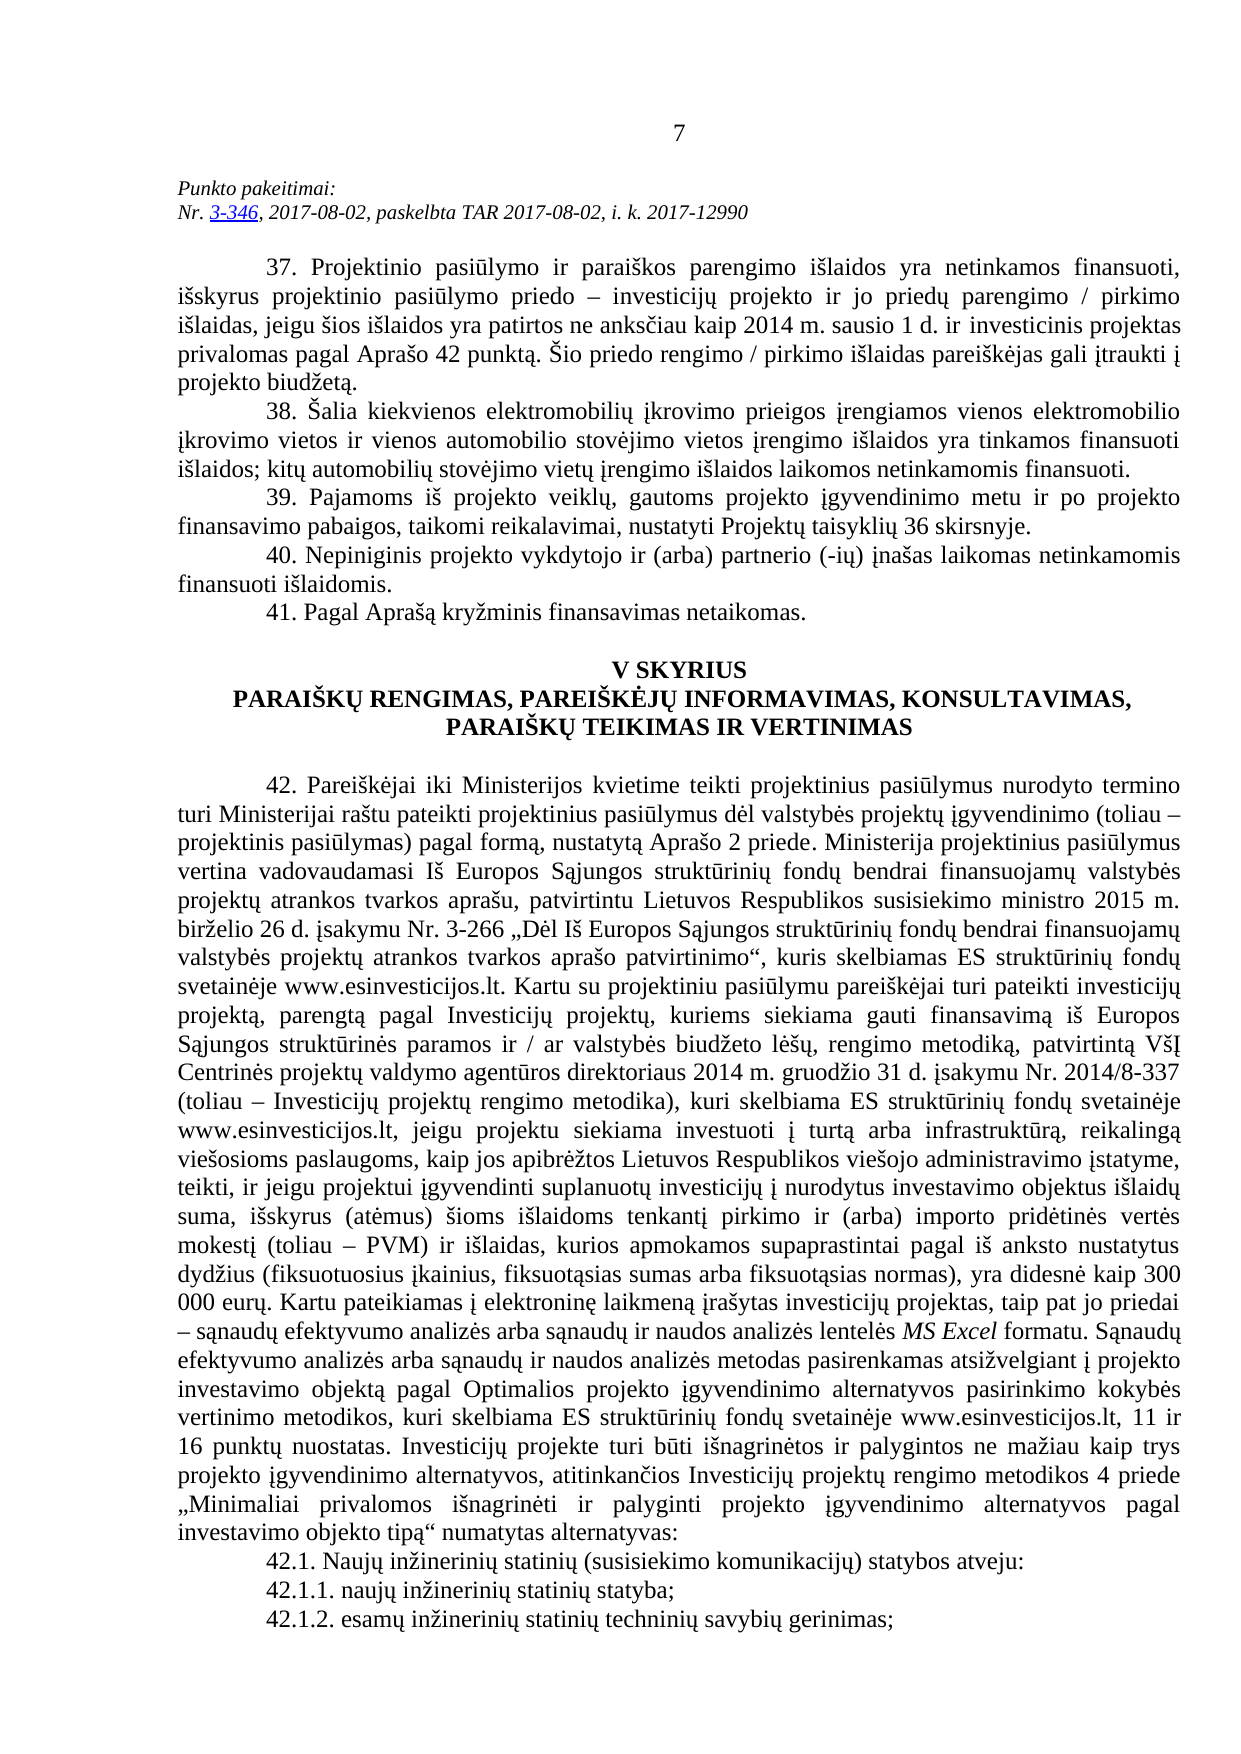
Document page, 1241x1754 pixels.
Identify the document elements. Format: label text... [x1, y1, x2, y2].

text Nr. 3-346, 2017-08-02, paskelbta TAR 2017-08-02, i. k. 2017-12990 [177, 200, 1181, 224]
text 42.1. Naujų inžinerinių statinių (susisiekimo komunikacijų) statybos atveju: [177, 1546, 1181, 1575]
text 42.1.1. naujų inžinerinių statinių statyba; [177, 1575, 1181, 1604]
text 42. Pareiškėjai iki Ministerijos kvietime teikti projektinius pasiūlymus nurodyto termino turi Ministerijai raštu pateikti projektinius pasiūlymus dėl valstybės projektų įgyvendinimo (toliau – projektinis pasiūlymas) pagal formą, nustatytą Aprašo 2 priede. Ministerija projektinius pasiūlymus vertina vadovaudamasi Iš Europos Sąjungos struktūrinių fondų bendrai finansuojamų valstybės projektų atrankos tvarkos aprašu, patvirtintu Lietuvos Respublikos susisiekimo ministro 2015 m. birželio 26 d. įsakymu Nr. 3-266 „Dėl Iš Europos Sąjungos struktūrinių fondų bendrai finansuojamų valstybės projektų atrankos tvarkos aprašo patvirtinimo“, kuris skelbiamas ES struktūrinių fondų svetainėje www.esinvesticijos.lt. Kartu su projektiniu pasiūlymu pareiškėjai turi pateikti investicijų projektą, parengtą pagal Investicijų projektų, kuriems siekiama gauti finansavimą iš Europos Sąjungos struktūrinės paramos ir / ar valstybės biudžeto lėšų, rengimo metodiką, patvirtintą VšĮ Centrinės projektų valdymo agentūros direktoriaus 2014 m. gruodžio 31 d. įsakymu Nr. 2014/8-337 (toliau – Investicijų projektų rengimo metodika), kuri skelbiama ES struktūrinių fondų svetainėje www.esinvesticijos.lt, jeigu projektu siekiama investuoti į turtą arba infrastruktūrą, reikalingą viešosioms paslaugoms, kaip jos apibrėžtos Lietuvos Respublikos viešojo administravimo įstatyme, teikti, ir jeigu projektui įgyvendinti suplanuotų investicijų į nurodytus investavimo objektus išlaidų suma, išskyrus (atėmus) šioms išlaidoms tenkantį pirkimo ir (arba) importo pridėtinės vertės mokestį (toliau – PVM) ir išlaidas, kurios apmokamos supaprastintai pagal iš anksto nustatytus dydžius (fiksuotuosius įkainius, fiksuotąsias sumas arba fiksuotąsias normas), yra didesnė kaip 300 000 eurų. Kartu pateikiamas į elektroninę laikmeną įrašytas investicijų projektas, taip pat jo priedai – sąnaudų efektyvumo analizės arba sąnaudų ir naudos analizės lentelės MS Excel formatu. Sąnaudų efektyvumo analizės arba sąnaudų ir naudos analizės metodas pasirenkamas atsižvelgiant į projekto investavimo objektą pagal Optimalios projekto įgyvendinimo alternatyvos pasirinkimo kokybės vertinimo metodikos, kuri skelbiama ES struktūrinių fondų svetainėje www.esinvesticijos.lt, 11 ir 16 punktų nuostatas. Investicijų projekte turi būti išnagrinėtos ir palygintos ne mažiau kaip trys projekto įgyvendinimo alternatyvos, atitinkančios Investicijų projektų rengimo metodikos 4 priede „Minimaliai privalomos išnagrinėti ir palyginti projekto įgyvendinimo alternatyvos pagal investavimo objekto tipą“ numatytas alternatyvas: [177, 770, 1181, 1546]
text 39. Pajamoms iš projekto veiklų, gautoms projekto įgyvendinimo metu ir po projekto finansavimo pabaigos, taikomi reikalavimai, nustatyti Projektų taisyklių 36 skirsnyje. [177, 482, 1181, 540]
text 42.1.2. esamų inžinerinių statinių techninių savybių gerinimas; [177, 1604, 1181, 1632]
text PARAIŠKŲ RENGIMAS, PAREIŠKĖJŲ INFORMAVIMAS, KONSULTAVIMAS, PARAIŠKŲ TEIKIMAS IR VERTINIMAS [177, 684, 1181, 741]
text 41. Pagal Aprašą kryžminis finansavimas netaikomas. [177, 597, 1181, 626]
text 38. Šalia kiekvienos elektromobilių įkrovimo prieigos įrengiamos vienos elektromobilio įkrovimo vietos ir vienos automobilio stovėjimo vietos įrengimo išlaidos yra tinkamos finansuoti išlaidos; kitų automobilių stovėjimo vietų įrengimo išlaidos laikomos netinkamomis finansuoti. [177, 396, 1181, 482]
text 37. Projektinio pasiūlymo ir paraiškos parengimo išlaidos yra netinkamos finansuoti, išskyrus projektinio pasiūlymo priedo – investicijų projekto ir jo priedų parengimo / pirkimo išlaidas, jeigu šios išlaidos yra patirtos ne anksčiau kaip 2014 m. sausio 1 d. ir investicinis projektas privalomas pagal Aprašo 42 punktą. Šio priedo rengimo / pirkimo išlaidas pareiškėjas gali įtraukti į projekto biudžetą. [177, 252, 1181, 396]
text 40. Nepiniginis projekto vykdytojo ir (arba) partnerio (-ių) įnašas laikomas netinkamomis finansuoti išlaidomis. [177, 540, 1181, 597]
text Punkto pakeitimai: [177, 176, 1181, 200]
text V SKYRIUS [177, 655, 1181, 684]
